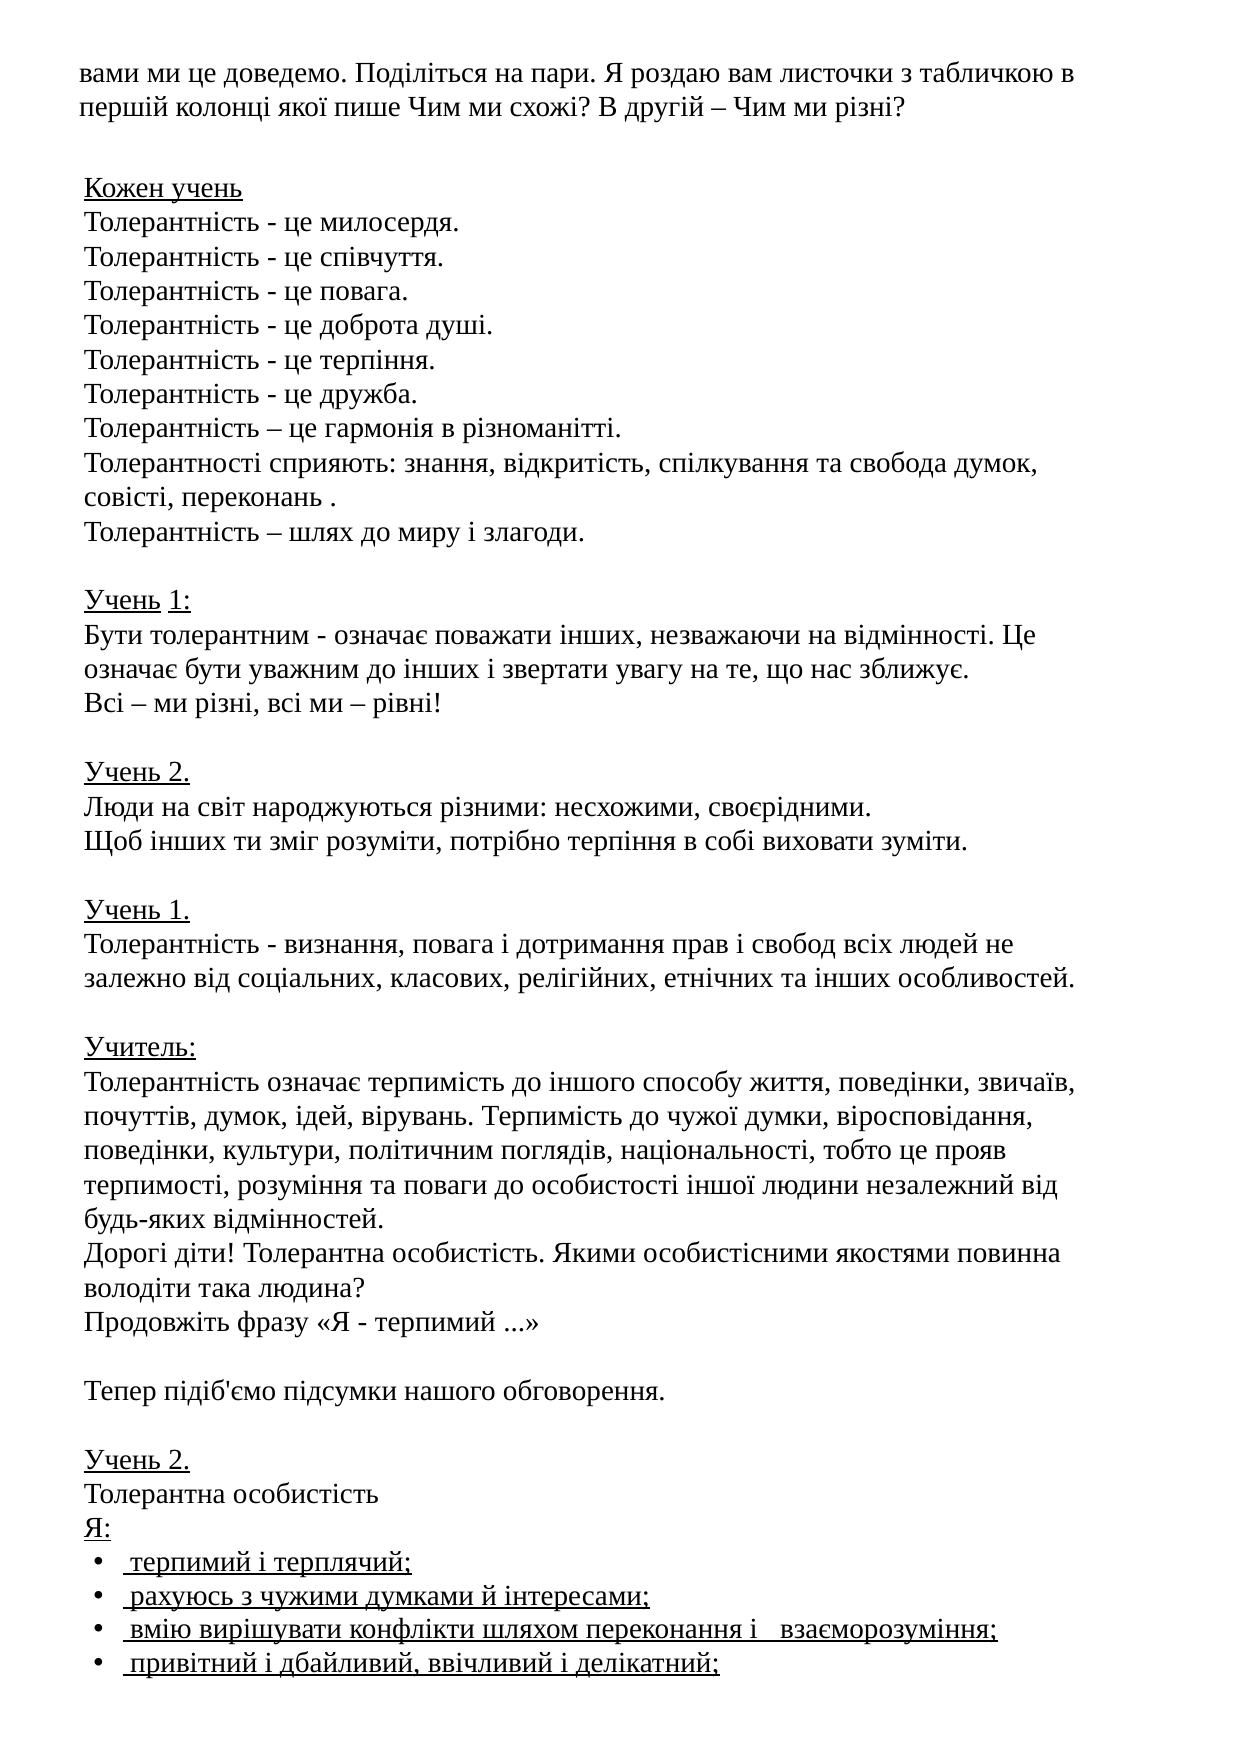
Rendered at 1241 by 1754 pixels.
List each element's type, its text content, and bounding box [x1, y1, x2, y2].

text Толерантності сприяють: знання, відкритість, спілкування та свобода думок, совісті, переконань . [84, 444, 1122, 513]
text Учень 1. [84, 891, 1122, 925]
text Толерантність – шлях до миру і злагоди. [84, 513, 1122, 547]
text Продовжіть фразу «Я - терпимий ...» [84, 1303, 1122, 1372]
text Толерантність - визнання, повага і дотримання прав і свобод всіх людей не залежно від соціальних, класових, релігійних, етнічних та інших особливостей. [84, 925, 1122, 994]
text Дорогі діти! Толерантна особистість. Якими особистісними якостями повинна володіти така людина? [84, 1235, 1122, 1303]
list терпимий і терплячий; [93, 1544, 1122, 1578]
text вами ми це доведемо. Поділіться на пари. Я роздаю вам листочки з табличкою в першій колонці якої пише Чим ми схожі? В другій – Чим ми різні? [79, 55, 1122, 122]
text Люди на світ народжуються різними: несхожими, своєрідними. [84, 788, 1122, 822]
text Толерантність – це гармонія в різноманітті. [84, 410, 1122, 444]
text Тепер підіб'ємо підсумки нашого обговорення. [84, 1372, 1122, 1407]
text Учень 2. [84, 753, 1122, 788]
text Кожен учень [84, 169, 1122, 203]
text Толерантність - це милосердя. Толерантність - це співчуття. Толерантність - це повага. Толерантність - це доброта душі. Толерантність - це терпіння. Толерантність - це дружба. [84, 203, 1122, 410]
text Толерантність означає терпимість до іншого способу життя, поведінки, звичаїв, почуттів, думок, ідей, вірувань. Терпимість до чужої думки, віросповідання, поведінки, культури, політичним поглядів, національності, тобто це прояв терпимості, розуміння та поваги до особистості іншої людини незалежний від будь-яких відмінностей. [84, 1063, 1122, 1235]
list привітний і дбайливий, ввічливий і делікатний; [93, 1645, 1122, 1679]
text Бути толерантним - означає поважати інших, незважаючи на відмінності. Це означає бути уважним до інших і звертати увагу на те, що нас зближує. [84, 616, 1122, 685]
text Щоб інших ти зміг розуміти, потрібно терпіння в собі виховати зуміти. [84, 822, 1122, 857]
text Учень 1: [84, 582, 1122, 616]
text Учитель: [84, 1028, 1122, 1063]
list рахуюсь з чужими думками й інтересами; [93, 1578, 1122, 1611]
text Учень 2. [84, 1441, 1122, 1475]
text Я: [84, 1510, 1122, 1544]
list вмію вирішувати конфлікти шляхом переконання і взаєморозуміння; [93, 1611, 1122, 1645]
text Толерантна особистість [84, 1475, 1122, 1510]
text Всі – ми різні, всі ми – рівні! [84, 685, 1122, 719]
